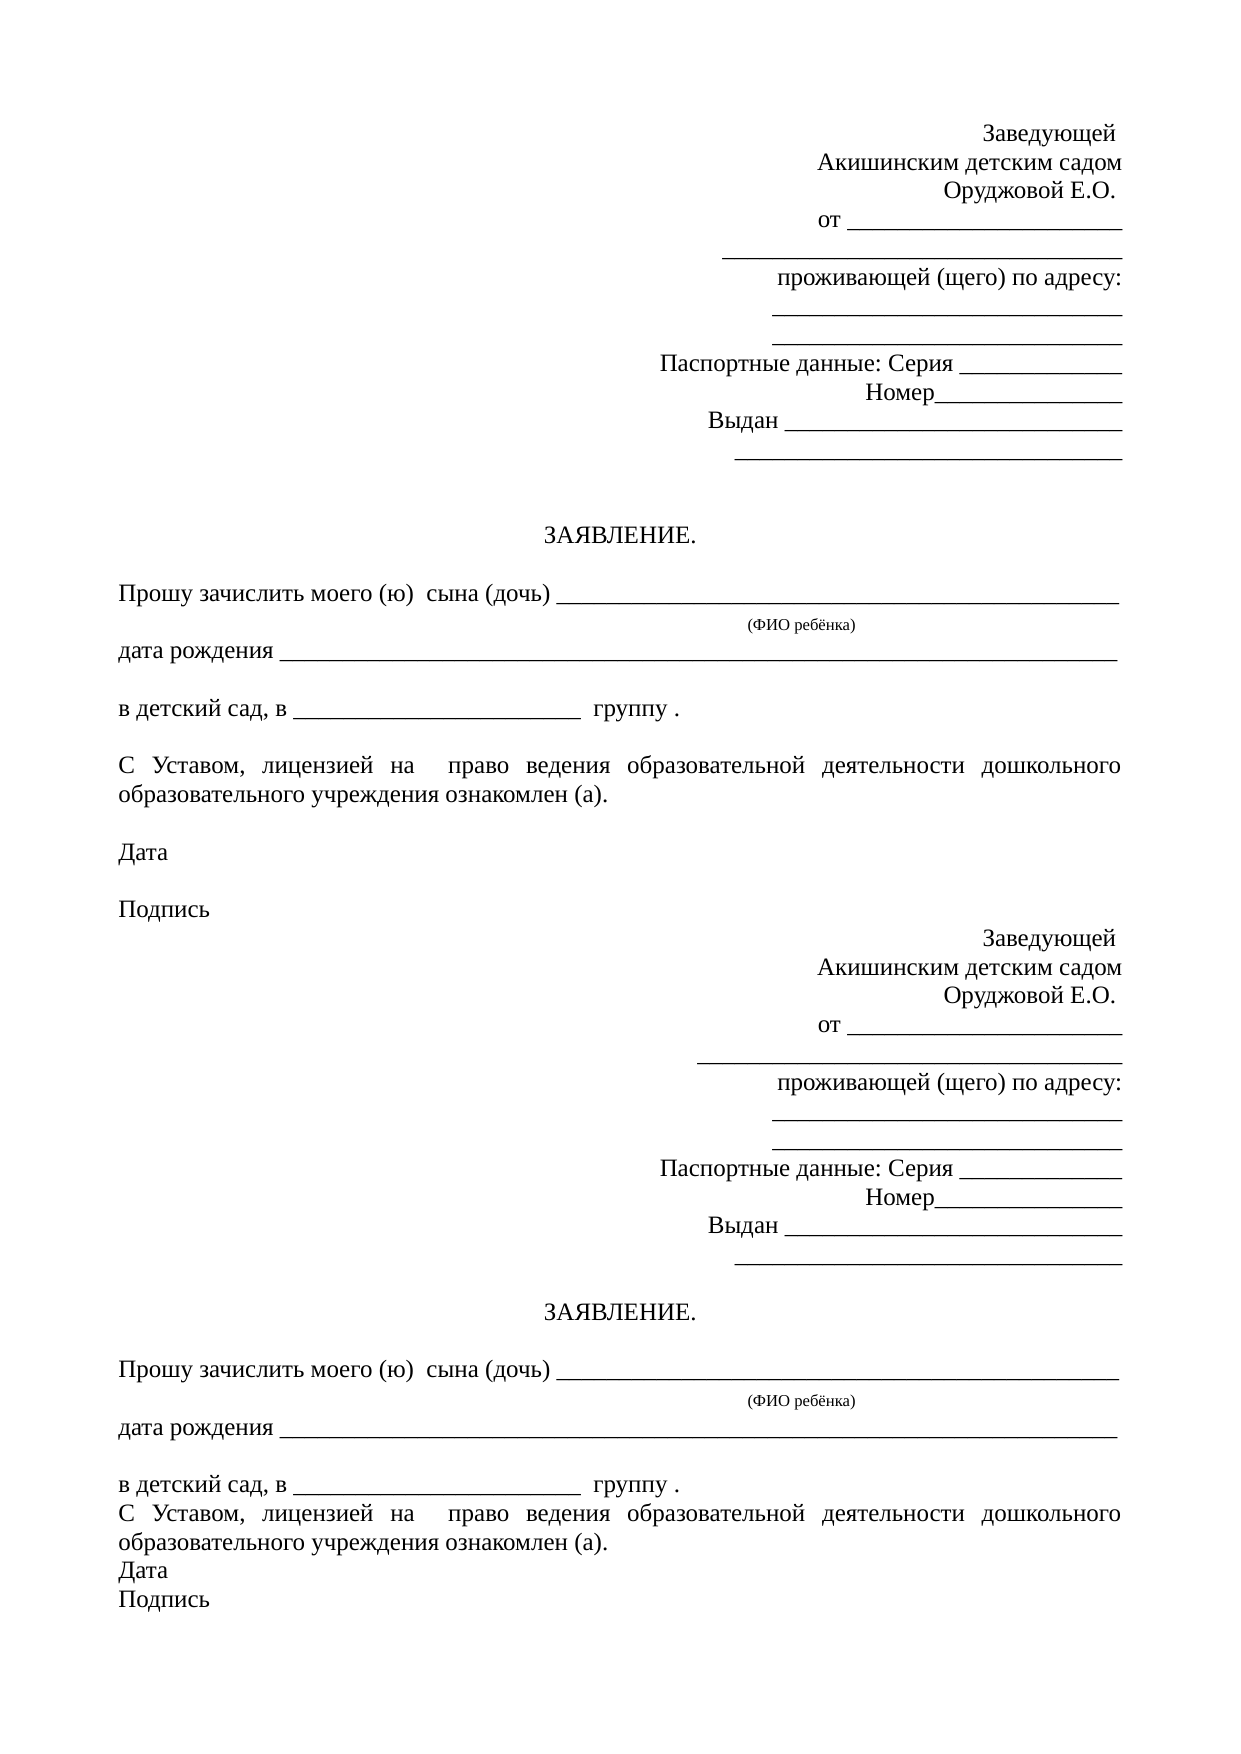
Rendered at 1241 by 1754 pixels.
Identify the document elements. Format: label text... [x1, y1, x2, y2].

text Выдан ___________________________ [118, 406, 1122, 434]
text проживающей (щего) по адресу: [118, 1067, 1122, 1096]
text ЗАЯВЛЕНИЕ. [118, 1297, 1122, 1326]
text (ФИО ребёнка) [118, 607, 1122, 636]
text _______________________________ [118, 1239, 1122, 1268]
text Номер_______________ [118, 377, 1122, 406]
text Подпись [118, 1584, 1122, 1613]
text Паспортные данные: Серия _____________ [118, 348, 1122, 377]
text Подпись [118, 894, 1122, 923]
text Номер_______________ [118, 1182, 1122, 1211]
text Заведующей [118, 923, 1122, 952]
text Выдан ___________________________ [118, 1211, 1122, 1239]
text С Уставом, лицензией на право ведения образовательной деятельности дошкольного образовательного учреждения ознакомлен (а). [118, 1498, 1122, 1556]
text дата рождения ___________________________________________________________________ [118, 636, 1122, 664]
text Паспортные данные: Серия _____________ [118, 1153, 1122, 1182]
text проживающей (щего) по адресу: [118, 262, 1122, 291]
text Дата [118, 1556, 1122, 1584]
text Заведующей [118, 118, 1122, 147]
text Акишинским детским садом [118, 147, 1122, 176]
text от ______________________ [118, 1009, 1122, 1038]
text от ______________________ [118, 204, 1122, 233]
text Прошу зачислить моего (ю) сына (дочь) _____________________________________________ [118, 578, 1122, 607]
text в детский сад, в _______________________ группу . [118, 693, 1122, 722]
text ____________________________ [118, 291, 1122, 319]
text С Уставом, лицензией на право ведения образовательной деятельности дошкольного образовательного учреждения ознакомлен (а). [118, 751, 1122, 808]
text __________________________________ [118, 1038, 1122, 1067]
text Прошу зачислить моего (ю) сына (дочь) _____________________________________________ [118, 1354, 1122, 1383]
text ЗАЯВЛЕНИЕ. [118, 521, 1122, 549]
text ____________________________ [118, 1124, 1122, 1153]
text ____________________________ [118, 319, 1122, 348]
text Дата [118, 837, 1122, 866]
text ____________________________ [118, 1096, 1122, 1124]
text в детский сад, в _______________________ группу . [118, 1469, 1122, 1498]
text (ФИО ребёнка) [118, 1383, 1122, 1412]
text Оруджовой Е.О. [118, 176, 1122, 204]
text Акишинским детским садом [118, 952, 1122, 981]
text дата рождения ___________________________________________________________________ [118, 1412, 1122, 1441]
text _______________________________ [118, 434, 1122, 463]
text ________________________________ [118, 233, 1122, 262]
text Оруджовой Е.О. [118, 981, 1122, 1009]
